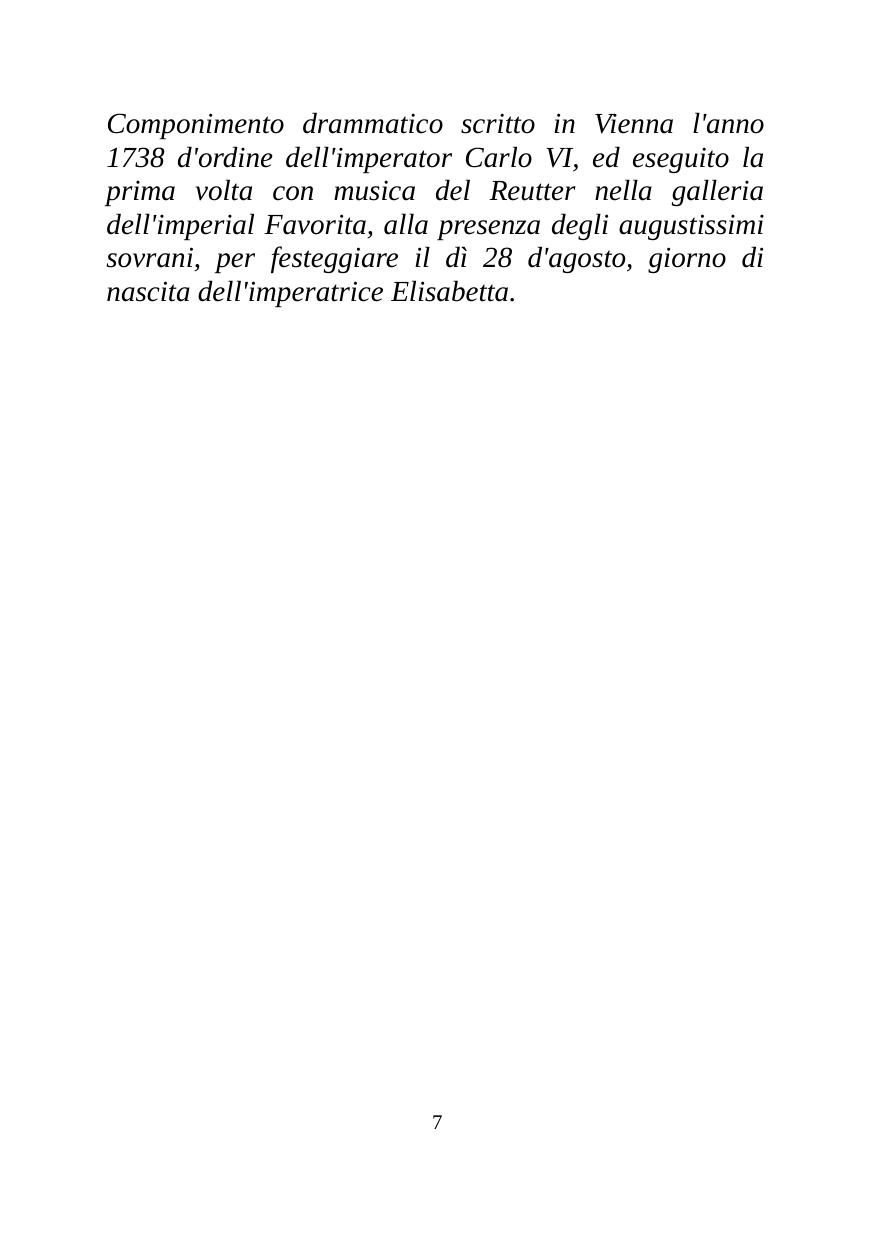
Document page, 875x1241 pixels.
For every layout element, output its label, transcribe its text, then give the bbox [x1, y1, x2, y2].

text Componimento drammatico scritto in Vienna l'anno 1738 d'ordine dell'imperator Carlo VI, ed eseguito la prima volta con musica del Reutter nella galleria dell'imperial Favorita, alla presenza degli augustissimi sovrani, per festeggiare il dì 28 d'agosto, giorno di nascita dell'imperatrice Elisabetta. [106, 106, 768, 307]
